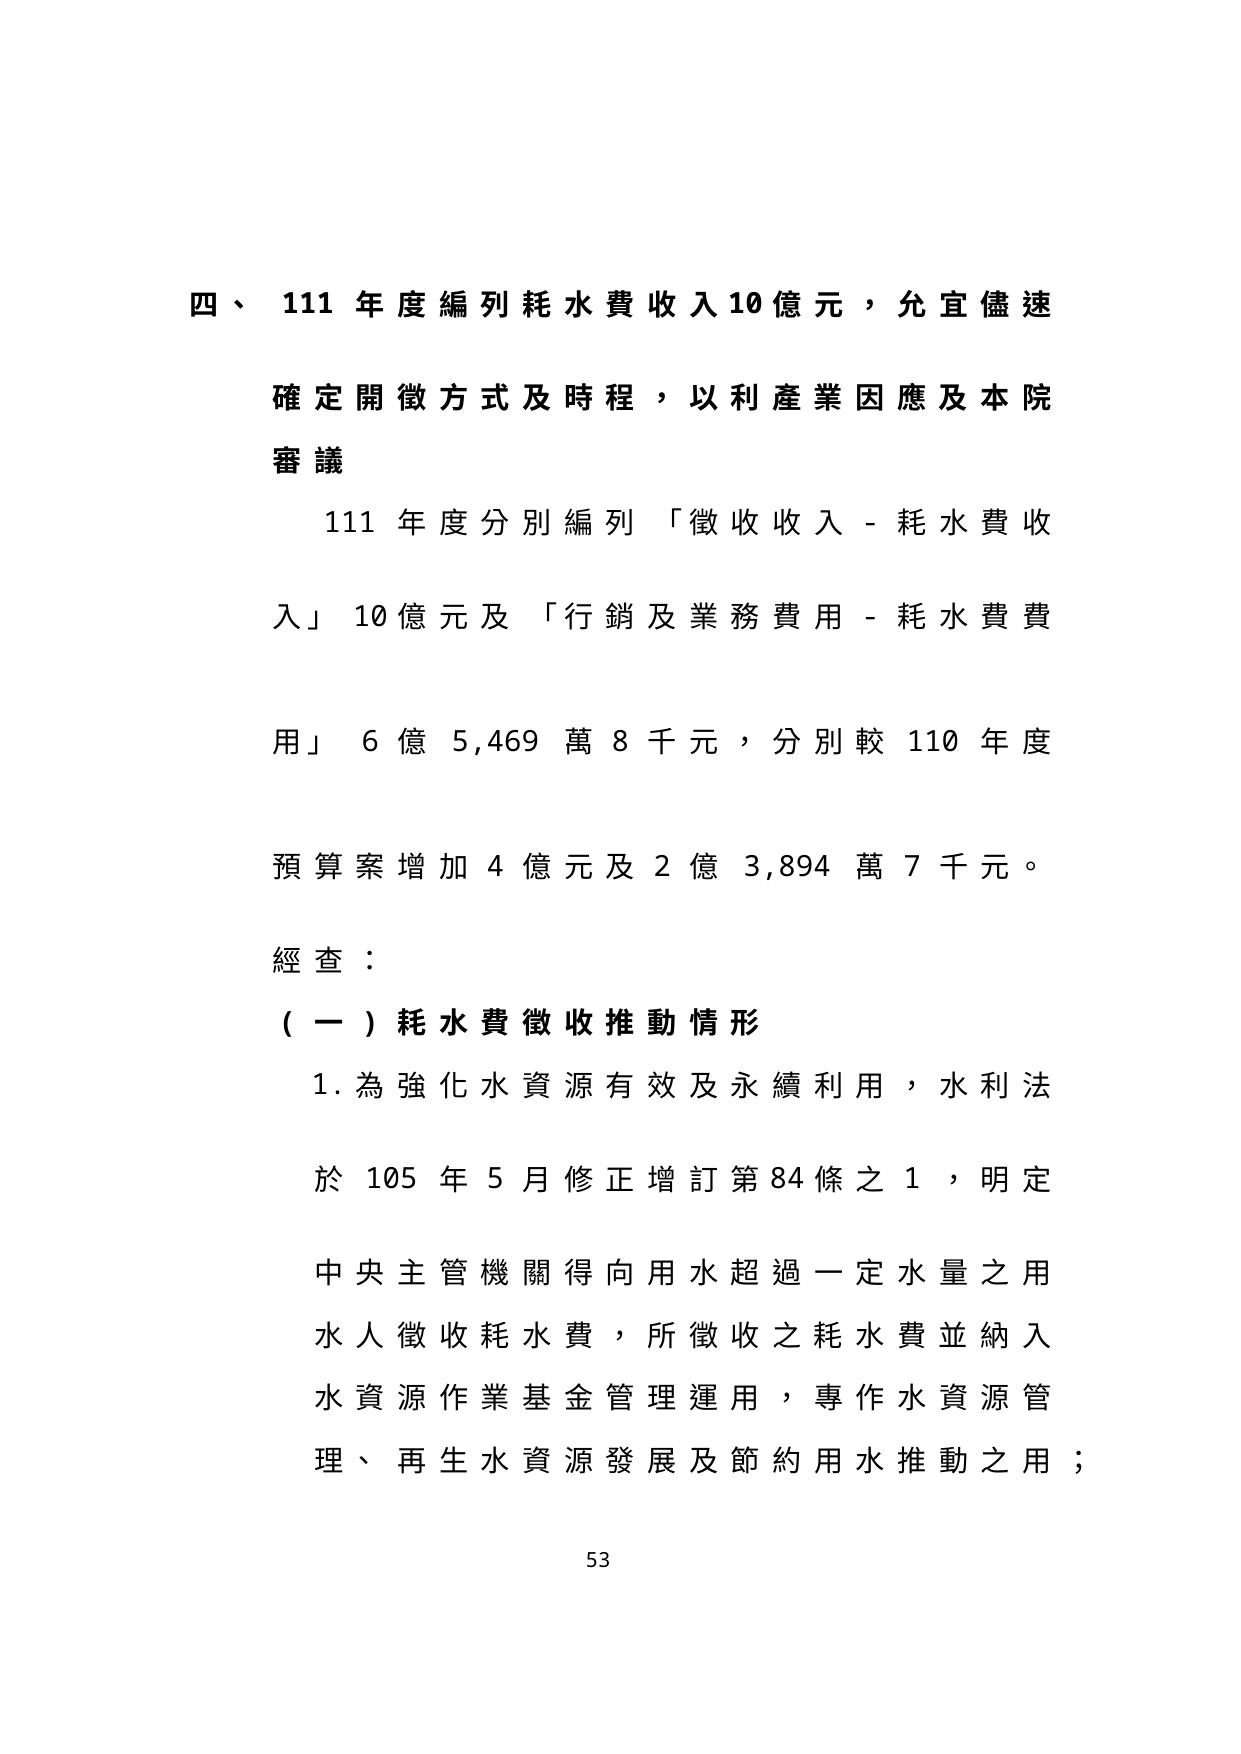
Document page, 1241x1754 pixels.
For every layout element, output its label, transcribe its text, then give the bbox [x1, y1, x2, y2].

text 四、111年度編列耗水費收入10億元，允宜儘速確定開徵方式及時程，以利產業因應及本院審議 [183, 229, 1058, 479]
text 111年度分別編列「徵收收入-耗水費收入」10億元及「行銷及業務費用-耗水費費用」6億5,469萬8千元，分別較110年度預算案增加4億元及2億3,894萬7千元。經查： [242, 479, 1058, 979]
text (一)耗水費徵收推動情形 [242, 979, 1058, 1042]
text 1.為強化水資源有效及永續利用，水利法於105年5月修正增訂第84條之1，明定中央主管機關得向用水超過一定水量之用水人徵收耗水費，所徵收之耗水費並納入水資源作業基金管理運用，專作水資源管理、再生水資源發展及節約用水推動之用；鑑於各標的用水規模不同、應採行之節水措施亦有別，同條文第3項規定：「…各標的用水耗水費之計算與徵收方式、徵收對象、繳納期限、節水措施、減徵範圍與方式及其他相關事項之辦法，由中央主管機關會同相關中央目的事業主管機關定之。」 [271, 1042, 1058, 1479]
